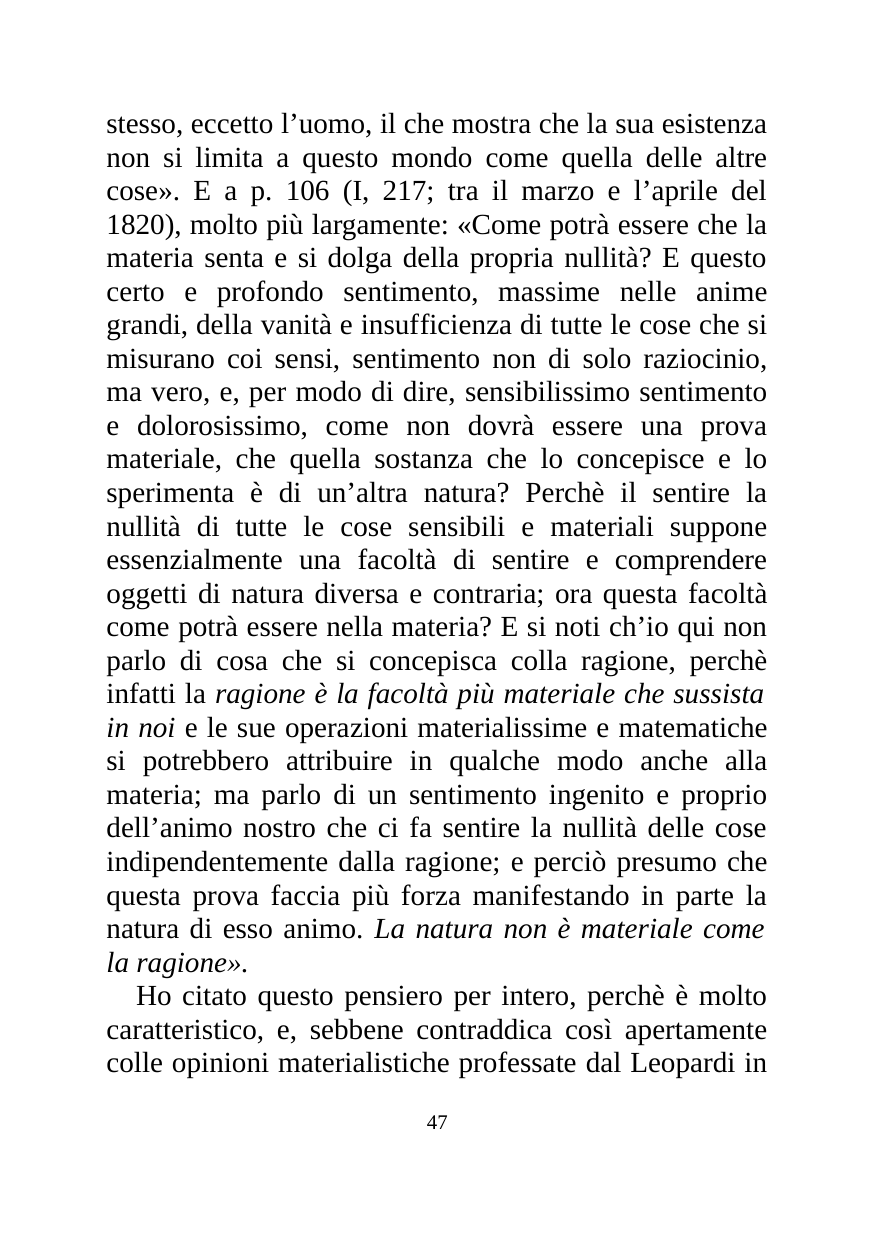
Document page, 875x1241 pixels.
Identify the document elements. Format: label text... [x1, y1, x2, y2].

text Ho citato questo pensiero per intero, perchè è molto caratteristico, e, sebbene contraddica così apertamente colle opinioni materialistiche professate dal Leopardi in [106, 978, 768, 1079]
text stesso, eccetto l’uomo, il che mostra che la sua esistenza non si limita a questo mondo come quella delle altre cose». E a p. 106 (I, 217; tra il marzo e l’aprile del 1820), molto più largamente: «Come potrà essere che la materia senta e si dolga della propria nullità? E questo certo e profondo sentimento, massime nelle anime grandi, della vanità e insufficienza di tutte le cose che si misurano coi sensi, sentimento non di solo raziocinio, ma vero, e, per modo di dire, sensibilissimo sentimento e dolorosissimo, come non dovrà essere una prova materiale, che quella sostanza che lo concepisce e lo sperimenta è di un’altra natura? Perchè il sentire la nullità di tutte le cose sensibili e materiali suppone essenzialmente una facoltà di sentire e comprendere oggetti di natura diversa e contraria; ora questa facoltà come potrà essere nella materia? E si noti ch’io qui non parlo di cosa che si concepisca colla ragione, perchè infatti la ragione è la facoltà più materiale che sussista in noi e le sue operazioni materialissime e matematiche si potrebbero attribuire in qualche modo anche alla materia; ma parlo di un sentimento ingenito e proprio dell’animo nostro che ci fa sentire la nullità delle cose indipendentemente dalla ragione; e perciò presumo che questa prova faccia più forza manifestando in parte la natura di esso animo. La natura non è materiale come la ragione». [106, 106, 768, 978]
